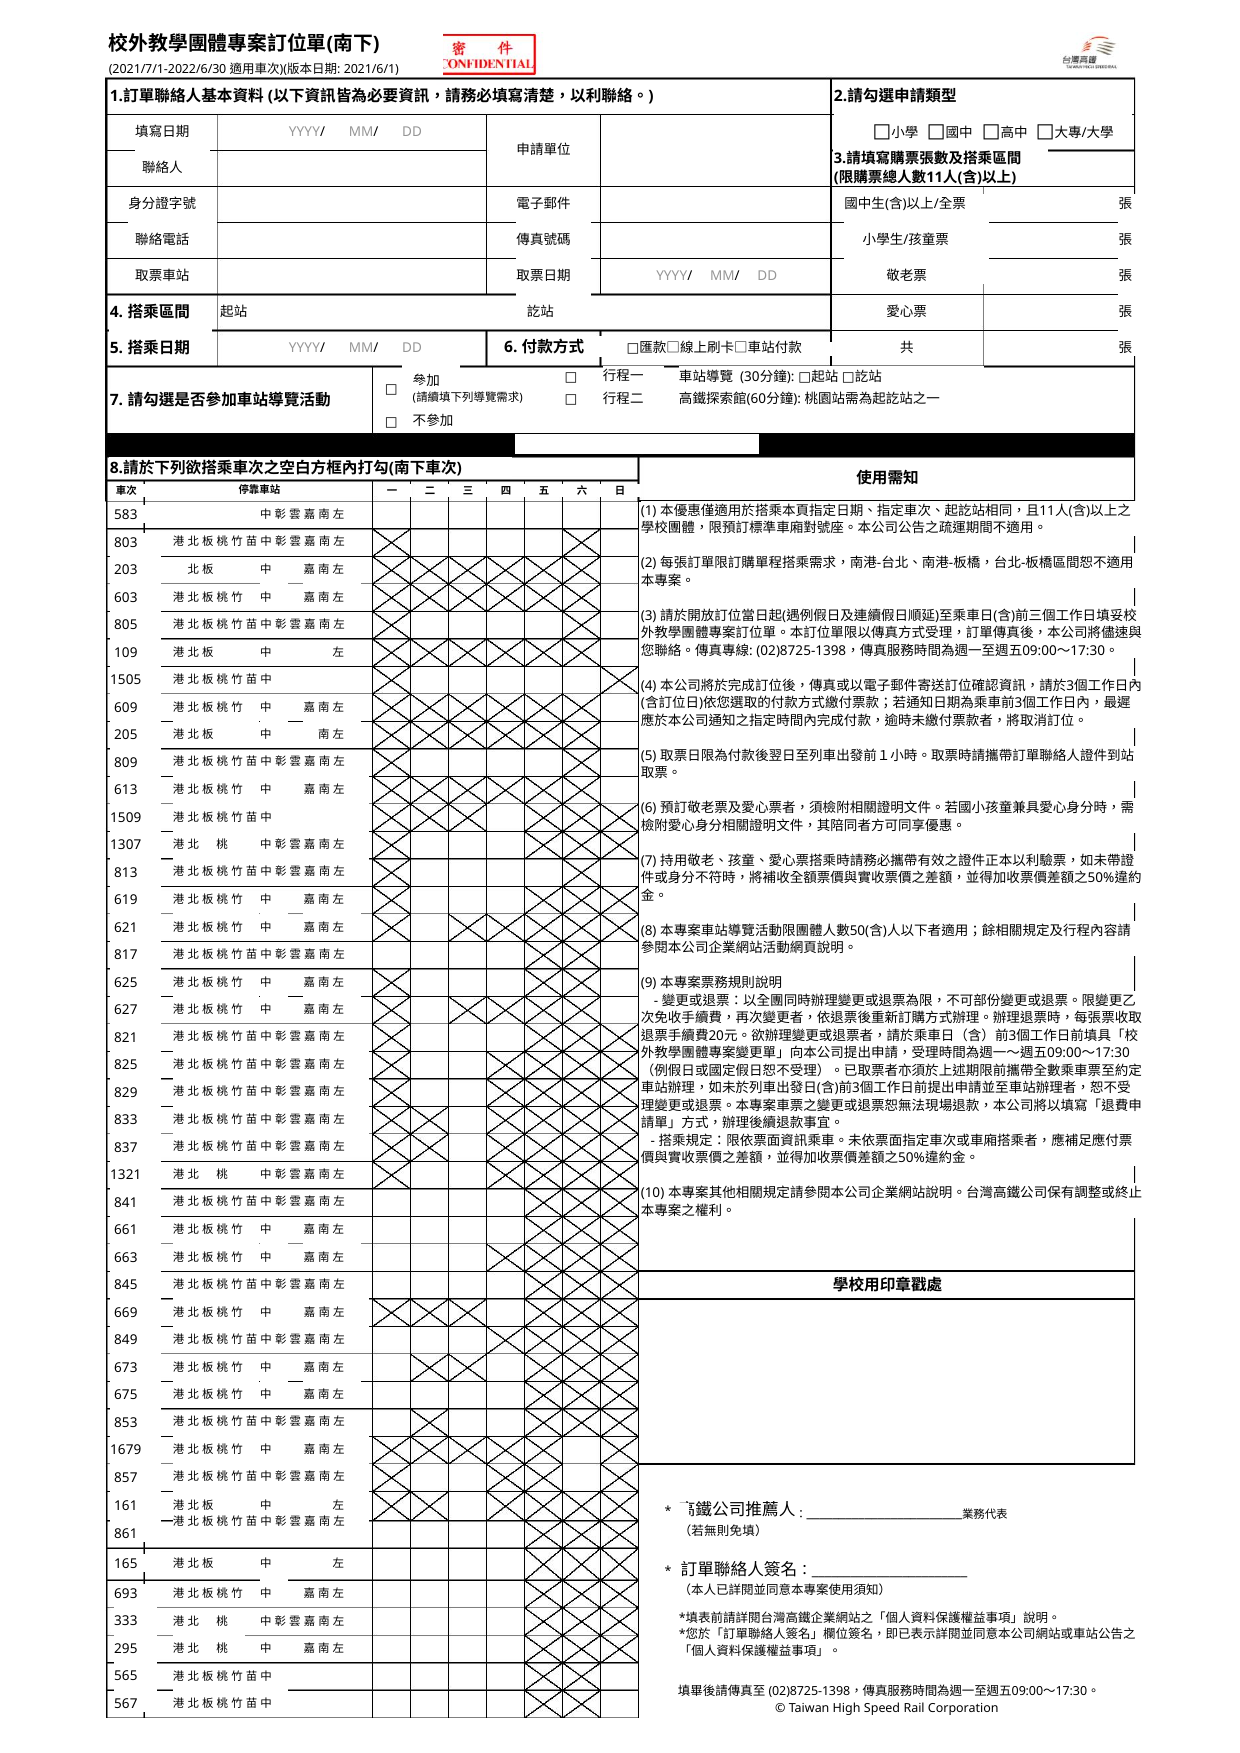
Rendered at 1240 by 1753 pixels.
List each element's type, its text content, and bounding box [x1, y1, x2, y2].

text * [664, 1503, 689, 1519]
text 中 [260, 644, 288, 659]
text (9) 本專案票務規則說明 [641, 973, 800, 991]
text 退票手續費20元。欲辦理變更或退票者，請於乘車日（含）前3個工作日前填具「校 [641, 1026, 1204, 1043]
text 聯絡人 [142, 158, 210, 176]
text 港 北 板 桃 竹 苗 中 彰 雲 嘉 南 左 [173, 533, 369, 548]
text 7. 請勾選是否參加車站導覽活動 [109, 389, 361, 409]
text 565 [114, 1667, 157, 1684]
text 港 北 [173, 1166, 216, 1182]
text - 變更或退票：以全團同時辦理變更或退票為限，不可部份變更或退票。限變更乙 [654, 991, 1204, 1008]
text 張 [1118, 194, 1152, 212]
text 訖站 [527, 302, 591, 320]
text 申請單位 [516, 140, 591, 158]
text 669 [114, 1303, 161, 1321]
text 中 [260, 1304, 288, 1319]
text 港 北 板 桃 竹 苗 中 彰 雲 嘉 南 左 [173, 1138, 369, 1154]
text [361, 1497, 369, 1513]
text □匯款□線上刷卡□車站付款 [626, 342, 832, 356]
text 821 [114, 1028, 161, 1046]
text 取票日期 [516, 266, 591, 284]
text □ [384, 382, 419, 396]
text 本專案。 [641, 571, 1201, 588]
text 嘉 南 左 [303, 1640, 361, 1656]
text 六 [577, 484, 602, 497]
text 港 北 板 桃 竹 苗 中 彰 雲 嘉 南 左 [173, 1413, 369, 1429]
text 檢附愛心身分相關證明文件，其陪同者方可同享優惠。 [641, 816, 1196, 833]
text 673 [114, 1358, 161, 1376]
text YYYY/ [289, 338, 348, 356]
text 港 北 板 桃 竹 [173, 781, 260, 797]
text (3) 請於開放訂位當日起(遇例假日及連續假日順延)至乘車日(含)前三個工作日填妥校 [641, 606, 1204, 623]
text 聯絡電話 [135, 230, 217, 248]
text 中 [260, 1585, 288, 1601]
text 港 北 板 桃 竹 苗 中 彰 雲 嘉 南 左 [173, 753, 369, 769]
text 803 [114, 533, 161, 551]
text 805 [114, 615, 161, 633]
text 港 北 板 桃 竹 苗 中 彰 雲 嘉 南 左 [173, 1193, 369, 1209]
text 四 [501, 484, 526, 497]
text 1679 [110, 1440, 161, 1458]
text 日 [614, 484, 640, 497]
text 嘉 南 左 [303, 1249, 361, 1264]
text （本人已詳閱並同意本專案使用須知） [678, 1581, 1010, 1597]
text 張 [1118, 338, 1152, 356]
text 愛心票 [886, 302, 947, 320]
text 港 北 板 桃 竹 [173, 1386, 259, 1402]
text 身分證字號 [128, 194, 217, 212]
text YYYY/ MM/ DD [656, 266, 803, 284]
text 金。 [641, 886, 1205, 903]
text 港 北 板 桃 竹 [173, 1249, 259, 1264]
text © Taiwan High Speed Rail Corporation [775, 1699, 1157, 1715]
text 港 北 板 桃 竹 [173, 699, 259, 714]
text 809 [114, 753, 161, 771]
text 837 [114, 1138, 161, 1156]
text 外教學團體專案訂位單。本訂位單限以傳真方式受理，訂單傳真後，本公司將儘速與 [641, 623, 1204, 641]
text （例假日或國定假日恕不受理）。已取票者亦須於上述期限前攜帶全數乘車票至約定 [641, 1061, 1204, 1078]
text 取票。 [641, 763, 1196, 781]
text 價與實收票價之差額，並得加收票價差額之50%違約金。 [641, 1148, 1196, 1166]
text 桃 [216, 836, 245, 852]
text 左 [332, 1555, 361, 1571]
text 6. 付款方式 [504, 336, 607, 357]
text 4. 搭乘區間 [109, 301, 212, 322]
text 停靠車站 [238, 483, 294, 496]
text 中 彰 雲 嘉 南 左 [245, 836, 369, 852]
text (請續填下列導覽需求) [412, 389, 536, 404]
text 港 北 板 桃 竹 苗 中 彰 雲 嘉 南 左 [173, 1331, 369, 1346]
text 行程一 [603, 366, 664, 384]
text 三 [463, 484, 488, 497]
text 請單」方式，辦理後續退款事宜。 [641, 1113, 1204, 1131]
text 港 北 板 桃 竹 苗 中 彰 雲 嘉 南 左 [173, 1111, 369, 1126]
text 8.請於下列欲搭乘車次之空白方框內打勾(南下車次) [109, 457, 512, 478]
text 南 左 [318, 726, 361, 742]
text 參閱本公司企業網站活動網頁說明。 [641, 938, 1193, 956]
text □小學 □國中 □高中 □大專/大學 [872, 116, 1132, 143]
text 國中生(含)以上/全票 [844, 194, 989, 212]
text 嘉 南 左 [303, 1386, 361, 1402]
text 取票車站 [135, 266, 210, 284]
text 嘉 南 左 [303, 699, 361, 714]
text 嘉 南 左 [288, 1441, 369, 1457]
text 2.請勾選申請類型 [834, 85, 1132, 106]
text (本公司公告之疏運期間不適用) [515, 434, 759, 454]
text 學校用印章戳處 [833, 1274, 964, 1294]
text MM/ [348, 338, 401, 356]
text 港 北 板 桃 竹 [173, 1585, 259, 1601]
text 港 北 板 桃 竹 苗 中 彰 雲 嘉 南 左 [173, 1468, 369, 1484]
text *您於「訂單聯絡人簽名」欄位簽名，即已表示詳閱並同意本公司網站或車站公告之 [678, 1626, 1192, 1642]
text 619 [114, 890, 161, 908]
text (2021/7/1-2022/6/30 適用車次)(版本日期: 2021/6/1) [109, 60, 443, 76]
text 嘉 南 左 [288, 1304, 369, 1319]
text 港 北 板 桃 竹 [173, 891, 259, 907]
text 敬老票 [886, 266, 989, 284]
text 港 北 板 桃 竹 苗 中 [173, 1695, 288, 1711]
text 中 [260, 589, 288, 604]
text 841 [114, 1193, 161, 1211]
text 高鐵探索館(60分鐘): 桃園站需為起訖站之一 [679, 389, 984, 407]
text 嘉 南 左 [303, 974, 361, 989]
text 中 [260, 974, 288, 989]
text 不參加 [412, 411, 474, 429]
text 603 [114, 588, 161, 606]
text 港 北 板 [173, 644, 230, 659]
text 嘉 南 左 [303, 919, 361, 934]
text (8) 本專案車站導覽活動限團體人數50(含)人以下者適用；餘相關規定及行程內容請 [641, 921, 1193, 938]
text 693 [114, 1584, 157, 1602]
text 中 [260, 781, 288, 797]
text 學校團體，限預訂標準車廂對號座。本公司公告之疏運期間不適用。 [641, 518, 1193, 536]
text □ [564, 370, 598, 384]
text 港 北 [173, 836, 216, 852]
text 中 [260, 1221, 288, 1237]
text 港 北 板 桃 竹 苗 中 [173, 1668, 288, 1683]
text 嘉 南 左 [288, 781, 369, 797]
text DD [402, 338, 460, 356]
text 港 北 板 桃 竹 苗 中 彰 雲 嘉 南 左 [173, 1028, 369, 1044]
text 853 [114, 1413, 161, 1431]
text 港 北 [173, 1613, 216, 1628]
text 港 北 板 [173, 1555, 230, 1571]
text 港 北 板 桃 竹 苗 中 彰 雲 嘉 南 左 [173, 1083, 369, 1099]
text 中 彰 雲 嘉 南 左 [260, 1613, 361, 1628]
text 中 [260, 1249, 288, 1264]
text 675 [114, 1385, 161, 1403]
text 849 [114, 1330, 161, 1348]
text 桃 [216, 1166, 245, 1182]
text 高鐵公司推薦人：________________________業務代表 [678, 1498, 1074, 1520]
text 1307 [110, 835, 161, 853]
text 港 北 板 桃 竹 [173, 1359, 259, 1374]
text 外教學團體專案變更單」向本公司提出申請，受理時間為週一～週五09:00～17:30 [641, 1043, 1204, 1061]
text (1) 本優惠僅適用於搭乘本頁指定日期、指定車次、起訖站相同，且11人(含)以上之 [641, 501, 1193, 518]
text [288, 1497, 332, 1513]
text 左 [332, 644, 361, 659]
text 港 北 板 桃 竹 苗 中 [173, 809, 369, 824]
text 663 [114, 1248, 161, 1266]
text 港 北 板 桃 竹 [173, 974, 259, 989]
text 港 北 板 桃 竹 [173, 1304, 260, 1319]
text 港 北 板 桃 竹 [173, 1221, 259, 1237]
text 使用需知 [856, 467, 941, 488]
text 起站 [220, 302, 268, 320]
text 嘉 南 左 [303, 1585, 361, 1601]
text 應於本公司通知之指定時間內完成付款，逾時未繳付票款者，將取消訂位。 [641, 711, 1205, 728]
text 583 [114, 505, 157, 523]
text 中 [260, 1555, 288, 1571]
text 621 [114, 918, 161, 936]
text 625 [114, 973, 161, 991]
text 中 彰 雲 嘉 南 左 [260, 506, 361, 522]
text 港 北 板 桃 竹 苗 中 彰 雲 嘉 南 左 [173, 946, 369, 961]
text 161 [114, 1496, 161, 1514]
text 1321 [110, 1165, 161, 1183]
text 567 [114, 1694, 157, 1712]
text 共 [900, 338, 934, 356]
text MM/ [348, 122, 401, 140]
text 661 [114, 1220, 161, 1238]
text 829 [114, 1083, 161, 1101]
text (4) 本公司將於完成訂位後，傳真或以電子郵件寄送訂位確認資訊，請於3個工作日內 [641, 676, 1205, 693]
text YYYY/ [289, 122, 348, 140]
text 中 [260, 1640, 288, 1656]
text (限購票總人數11人(含)以上) [833, 167, 1048, 186]
text 港 北 板 桃 竹 [173, 589, 259, 604]
text 理變更或退票。本專案車票之變更或退票恕無法現場退款，本公司將以填寫「退費申 [641, 1096, 1204, 1113]
text 817 [114, 945, 161, 963]
text 833 [114, 1110, 161, 1128]
text 1509 [110, 808, 161, 826]
text 中 [260, 726, 288, 742]
text 張 [1118, 266, 1152, 284]
text 桃 [216, 1640, 245, 1656]
text 205 [114, 725, 161, 743]
text 333 [114, 1612, 157, 1629]
text (10) 本專案其他相關規定請參閱本公司企業網站說明。台灣高鐵公司保有調整或終止 [641, 1183, 1205, 1201]
text 車站辦理，如未於列車出發日(含)前3個工作日前提出申請並至車站辦理者，恕不受 [641, 1078, 1204, 1096]
text 嘉 南 左 [303, 1001, 361, 1017]
text 中 [260, 1497, 288, 1513]
text 校外教學團體專案訂位單(南下) [109, 29, 443, 56]
text * 訂單聯絡人簽名：________________________ [664, 1558, 1010, 1580]
text 張 [1118, 302, 1152, 320]
text 861 [114, 1524, 161, 1542]
text *填表前請詳閱台灣高鐵企業網站之「個人資料保護權益事項」說明。 [678, 1609, 1192, 1626]
text 桃 [216, 1613, 245, 1628]
text 左 [332, 1497, 361, 1513]
text 1505 [110, 670, 161, 688]
text 中 彰 雲 嘉 南 左 [245, 1166, 369, 1182]
text 627 [114, 1000, 161, 1018]
text 825 [114, 1055, 161, 1073]
text 填寫日期 [135, 122, 210, 140]
text 中 [260, 1359, 288, 1374]
text 港 北 板 桃 竹 [173, 1441, 260, 1457]
text 傳真號碼 [516, 230, 591, 248]
text 港 北 板 桃 竹 苗 中 [173, 671, 288, 687]
text 填畢後請傳真至 (02)8725-1398，傳真服務時間為週一至週五09:00～17:30。 [678, 1683, 1157, 1699]
text 1.訂單聯絡人基本資料 (以下資訊皆為必要資訊，請務必填寫清楚，以利聯絡。) [109, 85, 730, 106]
text 五 [539, 484, 564, 497]
text 嘉 南 左 [303, 1221, 361, 1237]
text 車站導覽 (30分鐘): □起站 □訖站 [679, 366, 984, 385]
text 您聯絡。傳真專線: (02)8725-1398，傳真服務時間為週一至週五09:00～17:30。 [641, 641, 1204, 658]
text 港 北 板 桃 竹 [173, 1001, 259, 1017]
text （若無則免填） [678, 1526, 1074, 1538]
text 5. 搭乘日期 [109, 337, 212, 358]
text 參加 [412, 371, 460, 389]
text 中 [260, 561, 288, 577]
text 295 [114, 1639, 157, 1657]
text 嘉 南 左 [303, 1359, 361, 1374]
text 813 [114, 863, 161, 881]
text 嘉 南 左 [303, 589, 361, 604]
text 港 北 板 桃 竹 苗 中 彰 雲 嘉 南 左 [173, 863, 369, 879]
text 609 [114, 698, 161, 716]
text 中 [260, 919, 288, 934]
text 嘉 南 左 [303, 891, 361, 907]
text 中 [260, 1441, 288, 1457]
text 857 [114, 1468, 161, 1486]
text 小學生/孩童票 [862, 230, 989, 248]
text 203 [114, 560, 161, 578]
text □ [564, 393, 598, 406]
text 二 [424, 484, 450, 497]
text (7) 持用敬老、孩童、愛心票搭乘時請務必攜帶有效之證件正本以利驗票，如未帶證 [641, 851, 1205, 868]
text 港 北 板 桃 竹 苗 中 彰 雲 嘉 南 左 [173, 616, 369, 631]
text 港 北 [173, 1640, 216, 1656]
text 845 [114, 1275, 161, 1293]
text 一 [387, 484, 412, 497]
text 港 北 板 桃 竹 苗 中 彰 雲 嘉 南 左 [173, 1276, 369, 1291]
text 中 [260, 699, 288, 714]
text 港 北 板 [173, 1497, 260, 1513]
text 3.請填寫購票張數及搭乘區間 [833, 148, 1048, 167]
text (5) 取票日限為付款後翌日至列車出發前１小時。取票時請攜帶訂單聯絡人證件到站 [641, 746, 1196, 763]
text (含訂位日)依您選取的付款方式繳付票款；若通知日期為乘車前3個工作日內，最遲 [641, 693, 1205, 711]
text □ [384, 415, 412, 429]
text 165 [114, 1554, 157, 1572]
text 件或身分不符時，將補收全額票價與實收票價之差額，並得加收票價差額之50%違約 [641, 868, 1205, 886]
text 613 [114, 780, 161, 798]
text 港 北 板 桃 竹 苗 中 彰 雲 嘉 南 左 [173, 1056, 369, 1071]
text 次免收手續費，再次變更者，依退票後重新訂購方式辦理。辦理退票時，每張票收取 [641, 1008, 1204, 1026]
text 中 [260, 1001, 288, 1017]
text 行程二 [603, 388, 664, 407]
text 港 北 板 [173, 726, 259, 742]
text 中 [260, 891, 288, 907]
text 港 北 板 桃 竹 [173, 919, 259, 934]
text 張 [1118, 230, 1152, 248]
text 中 [260, 1386, 288, 1402]
text 北 板 [187, 561, 231, 577]
text (2) 每張訂單限訂購單程搭乘需求，南港-台北、南港-板橋，台北-板橋區間恕不適用 [641, 553, 1201, 571]
text DD [402, 122, 443, 140]
text 車次 [116, 484, 151, 497]
text 港 北 板 桃 竹 苗 中 彰 雲 嘉 南 左 [173, 1513, 369, 1528]
text 本專案之權利。 [641, 1201, 1205, 1218]
text - 搭乘規定：限依票面資訊乘車。未依票面指定車次或車廂搭乘者，應補足應付票 [650, 1131, 1196, 1148]
text 嘉 南 左 [303, 561, 361, 577]
text 109 [114, 643, 161, 661]
text 「個人資料保護權益事項」。 [678, 1642, 1192, 1658]
text (6) 預訂敬老票及愛心票者，須檢附相關證明文件。若國小孩童兼具愛心身分時，需 [641, 798, 1196, 816]
text 電子郵件 [516, 194, 591, 212]
